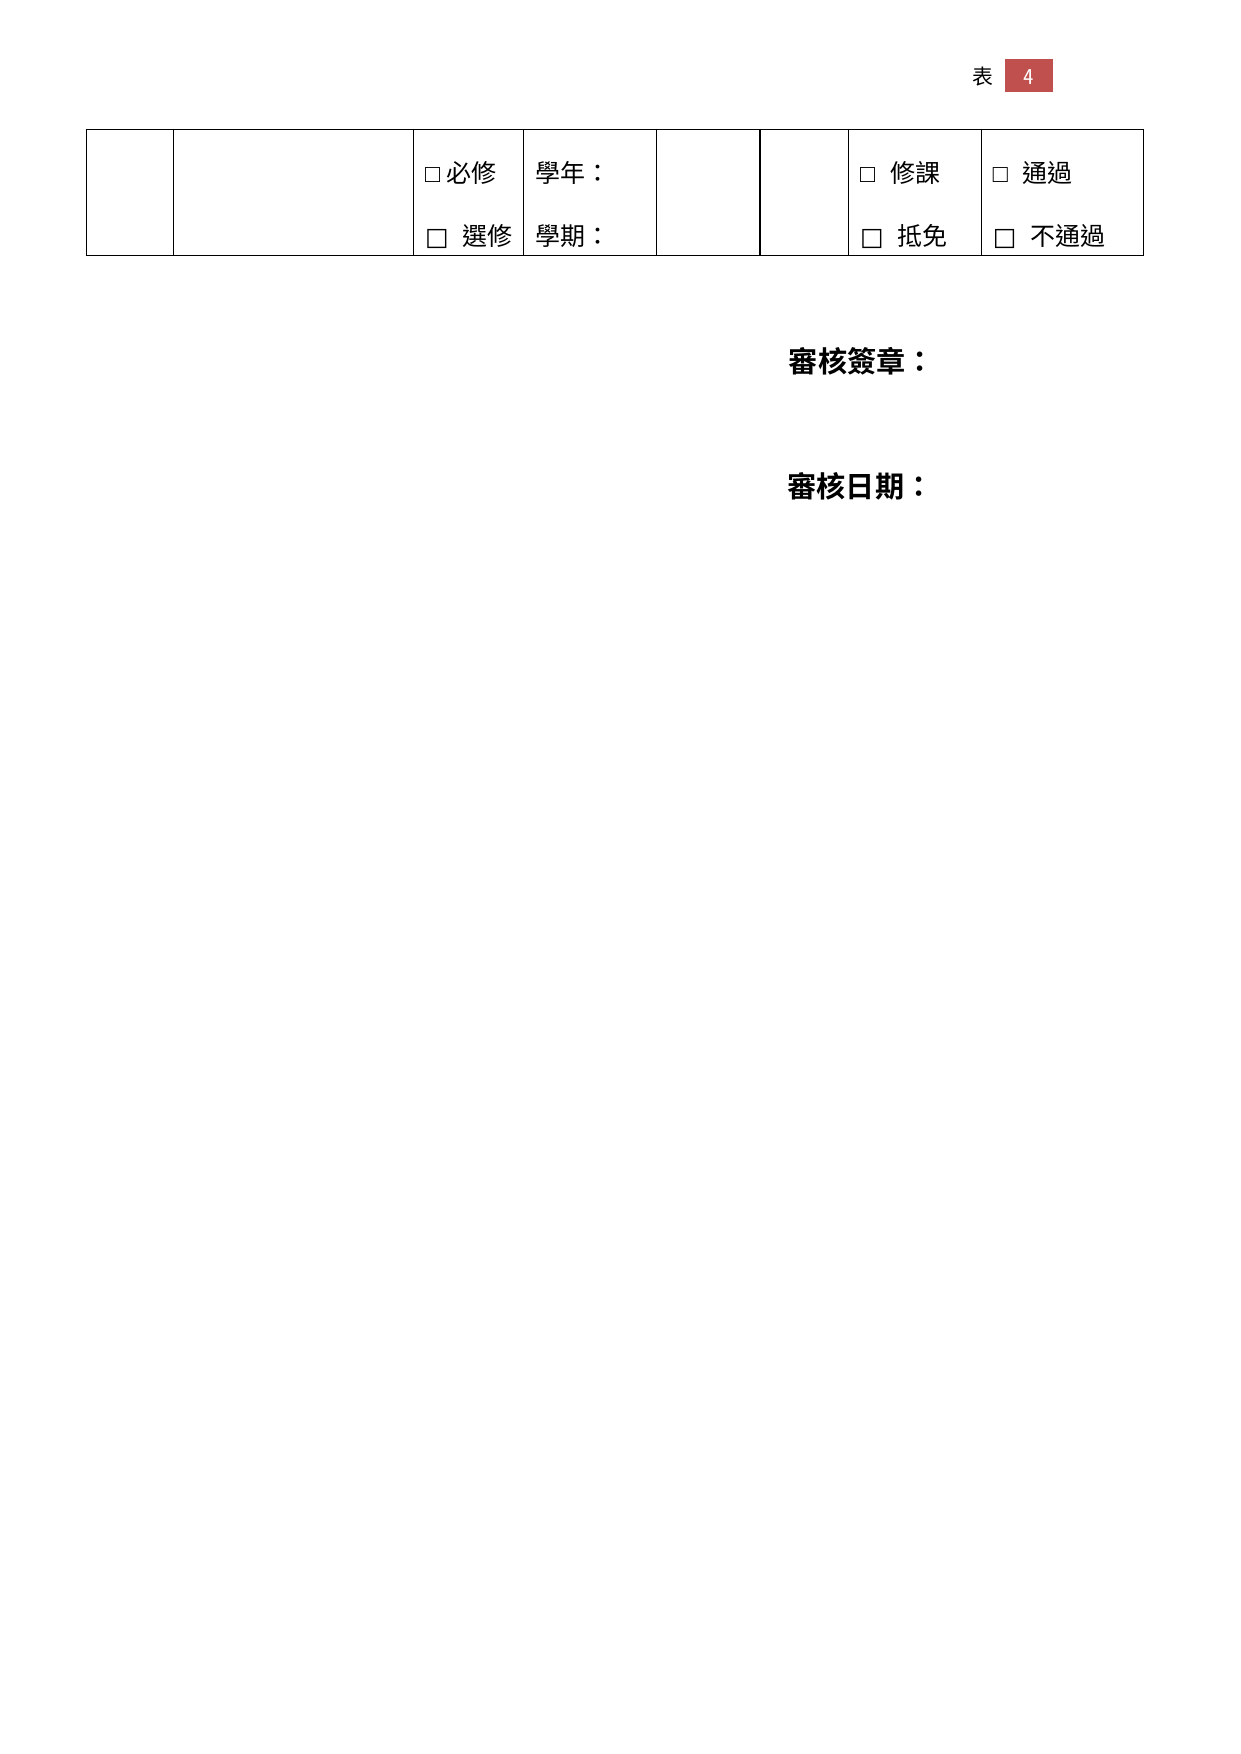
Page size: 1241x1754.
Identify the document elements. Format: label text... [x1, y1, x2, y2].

table_cell □ 通過 不通過 [982, 130, 1143, 255]
table_cell [174, 130, 413, 255]
table_cell [761, 130, 848, 255]
text 審核日期： [187, 443, 936, 506]
table_cell 學年： 學期： [524, 130, 656, 255]
table_cell □ 必修 選修 [414, 130, 523, 255]
table_cell □ 修課 抵免 [849, 130, 981, 255]
text 審核簽章： [187, 318, 936, 381]
table_cell [87, 130, 173, 255]
table_cell [657, 130, 759, 255]
